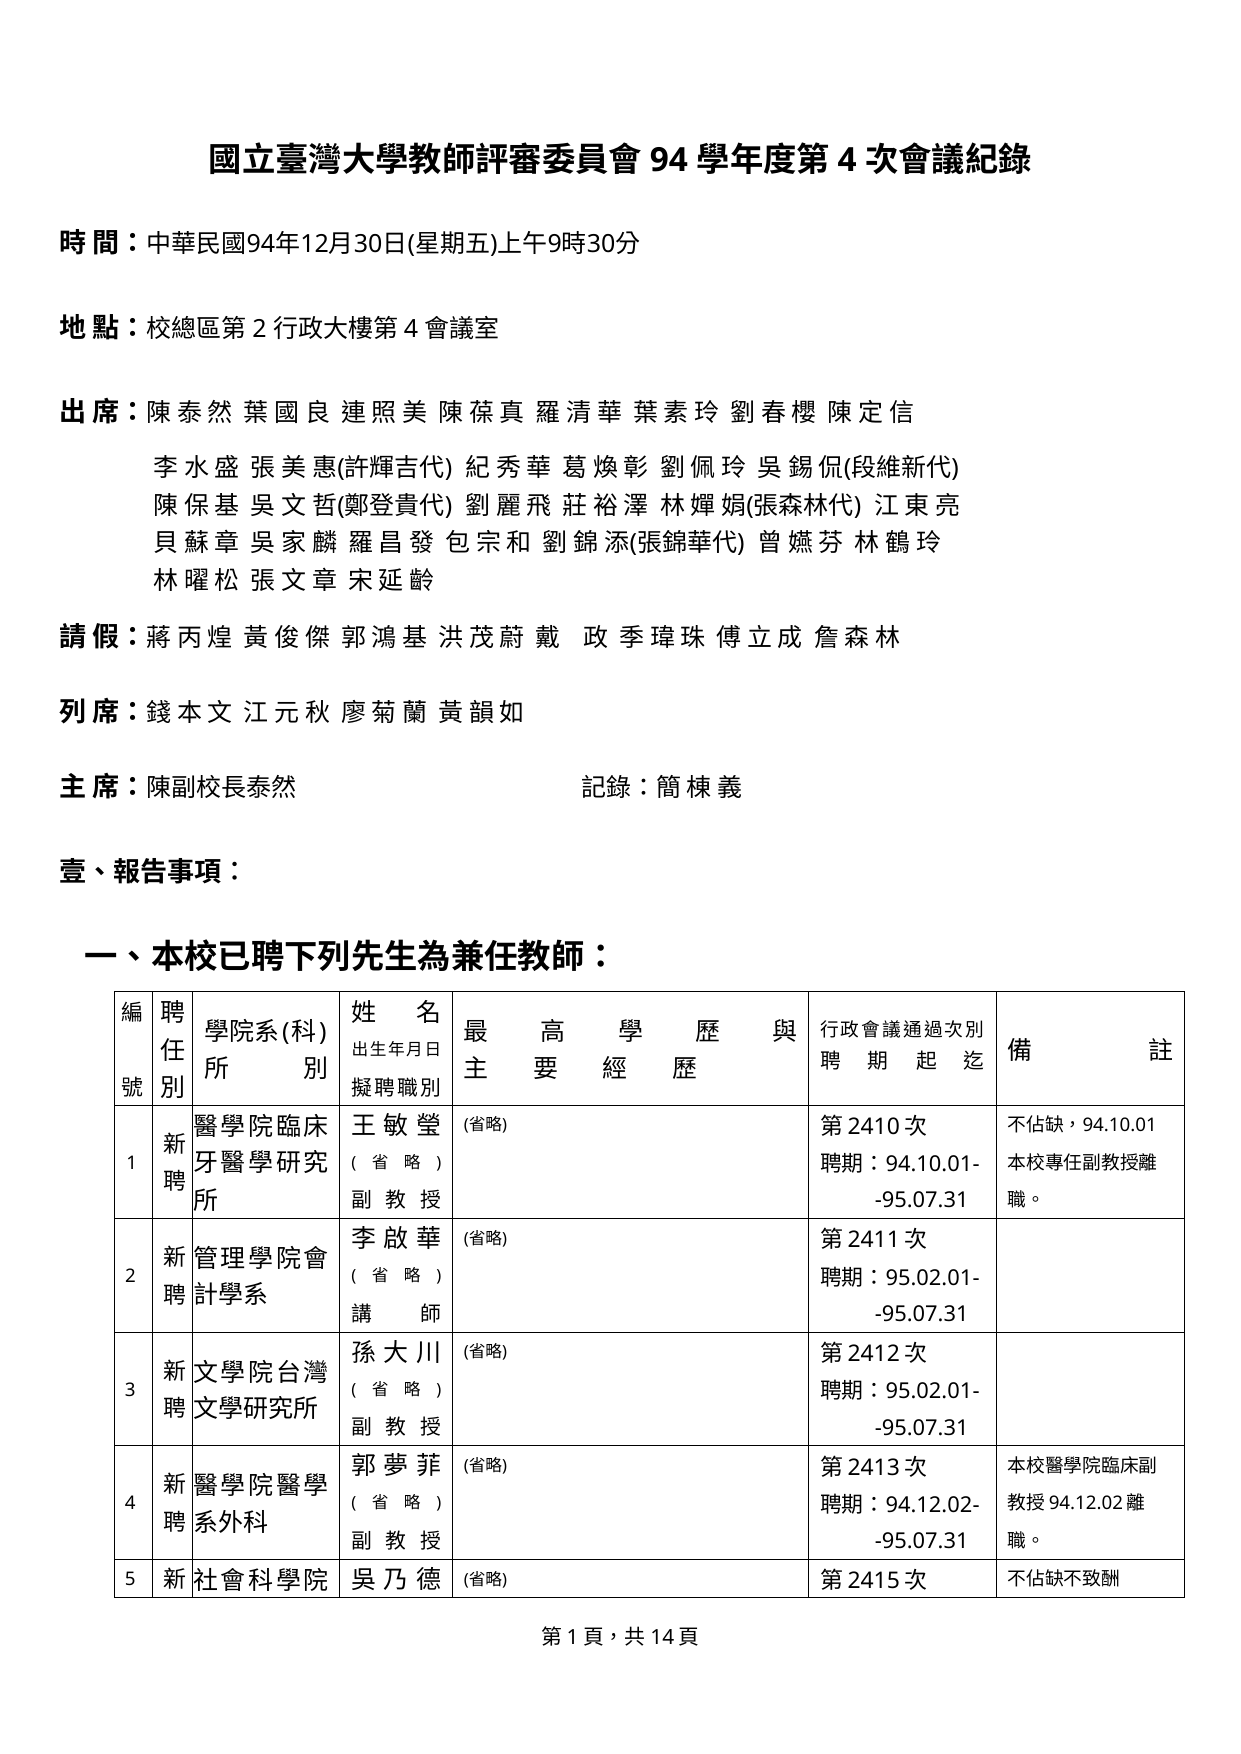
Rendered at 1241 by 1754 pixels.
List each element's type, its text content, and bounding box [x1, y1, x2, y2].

table_cell (省略) [453, 1560, 808, 1597]
table_cell (省略) [453, 1219, 808, 1332]
table_header 學院系(科) 所別 [193, 992, 339, 1104]
text 壹、報告事項︰ [59, 832, 1181, 907]
table_cell 醫學院臨床牙醫學研究所 [193, 1106, 339, 1218]
table_cell 社會科學院 [193, 1560, 339, 1597]
table_cell 5 [115, 1560, 152, 1597]
table_cell 第2412次 聘期：95.02.01- -95.07.31 [809, 1333, 996, 1445]
text 主 席：陳副校長泰然 記錄：簡 棟 義 [59, 747, 1181, 822]
table_cell (省略) [453, 1333, 808, 1445]
text 列 席：錢 本 文 江 元 秋 廖 菊 蘭 黃 韻 如 [59, 672, 1181, 747]
text 貝 蘇 章 吳 家 麟 羅 昌 發 包 宗 和 劉 錦 添(張錦華代) 曾 嬿 芬 林 鶴 玲 [153, 522, 1181, 560]
table_cell 新聘 [153, 1446, 192, 1559]
text 地 點：校總區第 2 行政大樓第 4 會議室 [59, 288, 1181, 363]
table_cell 第2411次 聘期：95.02.01- -95.07.31 [809, 1219, 996, 1332]
table_cell 1 [115, 1106, 152, 1218]
text 陳 保 基 吳 文 哲(鄭登貴代) 劉 麗 飛 莊 裕 澤 林 嬋 娟(張森林代) 江 東 亮 [153, 485, 1181, 522]
table_cell 不佔缺，94.10.01本校專任副教授離職。 [997, 1106, 1184, 1218]
table_cell 本校醫學院臨床副教授94.12.02離職。 [997, 1446, 1184, 1559]
table_cell 新聘 [153, 1219, 192, 1332]
table_cell (省略) [453, 1446, 808, 1559]
table_cell [997, 1219, 1184, 1332]
table_cell 新聘 [153, 1106, 192, 1218]
table_cell 第2413次 聘期：94.12.02- -95.07.31 [809, 1446, 996, 1559]
text 林 曜 松 張 文 章 宋 延 齡 [153, 560, 1181, 597]
table_cell 管理學院會計學系 [193, 1219, 339, 1332]
table_cell 第2415次 [809, 1560, 996, 1597]
table_cell 文學院台灣文學研究所 [193, 1333, 339, 1445]
table_cell (省略) [453, 1106, 808, 1218]
table_header 編 號 [115, 992, 152, 1104]
table_header 行政會議通過次別 聘期起迄 [809, 992, 996, 1104]
table_cell 新聘 [153, 1333, 192, 1445]
table_cell 李啟華 (省略) 講師 [340, 1219, 452, 1332]
text 國立臺灣大學教師評審委員會 94 學年度第 4 次會議紀錄 [59, 119, 1181, 194]
text 一、本校已聘下列先生為兼任教師： [84, 916, 1181, 991]
table_cell 新 [153, 1560, 192, 1597]
text 請 假：蔣 丙 煌 黃 俊 傑 郭 鴻 基 洪 茂 蔚 戴 政 季 瑋 珠 傅 立 成 詹 森 林 [59, 597, 1181, 672]
table_cell 吳乃德 [340, 1560, 452, 1597]
table_cell 王敏瑩 (省略) 副教授 [340, 1106, 452, 1218]
table_cell 孫大川 (省略) 副教授 [340, 1333, 452, 1445]
table_header 聘任別 [153, 992, 192, 1104]
table_header 最高學歷與 主要經歷 [453, 992, 808, 1104]
table_header 姓 名 出生年月日 擬聘職別 [340, 992, 452, 1104]
table_cell 4 [115, 1446, 152, 1559]
table_cell 不佔缺不致酬 [997, 1560, 1184, 1597]
text 出 席：陳 泰 然 葉 國 良 連 照 美 陳 葆 真 羅 清 華 葉 素 玲 劉 春 櫻 陳 定 信 [59, 372, 1181, 447]
table_cell 郭夢菲 (省略) 副教授 [340, 1446, 452, 1559]
table_cell 第2410次 聘期：94.10.01- -95.07.31 [809, 1106, 996, 1218]
table_cell [997, 1333, 1184, 1445]
table_cell 2 [115, 1219, 152, 1332]
table_cell 3 [115, 1333, 152, 1445]
text 時 間：中華民國94年12月30日(星期五)上午9時30分 [59, 203, 1181, 278]
table_header 備註 [997, 992, 1184, 1104]
table_cell 醫學院醫學系外科 [193, 1446, 339, 1559]
text 李 水 盛 張 美 惠(許輝吉代) 紀 秀 華 葛 煥 彰 劉 佩 玲 吳 錫 侃(段維新代) [153, 447, 1181, 485]
